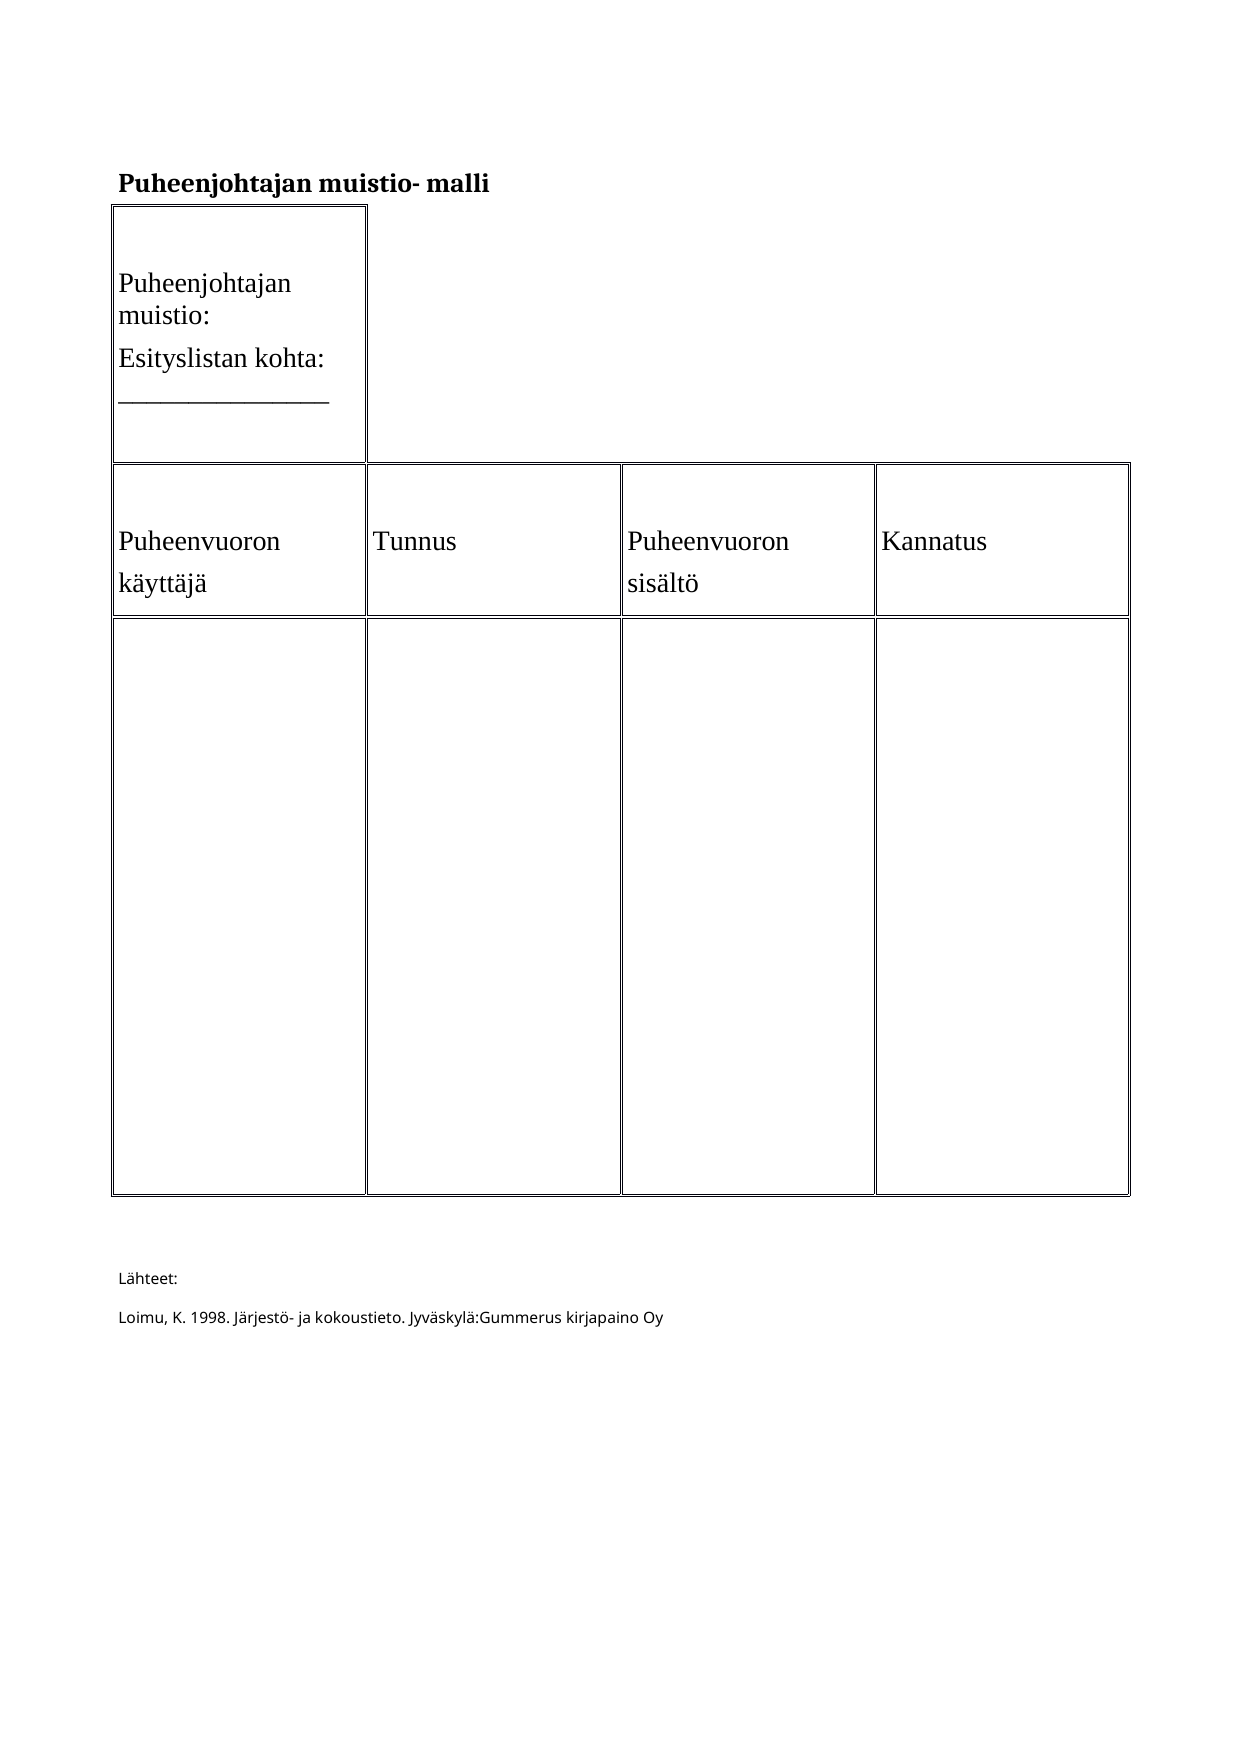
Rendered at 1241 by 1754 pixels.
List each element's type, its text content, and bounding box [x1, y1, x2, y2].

table_header Puheenjohtajan muistio: Esityslistan kohta: _______________ [114, 207, 365, 462]
table_cell [368, 619, 620, 1193]
table_cell [114, 619, 365, 1193]
subtitle Puheenjohtajan muistio- malli [118, 168, 1122, 199]
table_cell Kannatus [877, 465, 1128, 615]
text Loimu, K. 1998. Järjestö- ja kokoustieto. Jyväskylä:Gummerus kirjapaino Oy [118, 1299, 1122, 1328]
table_cell Puheenvuoron käyttäjä [114, 465, 365, 615]
table_cell [877, 619, 1128, 1193]
table_cell Tunnus [368, 465, 620, 615]
table_cell [623, 619, 874, 1193]
subtitle Lähteet: [118, 1261, 1122, 1289]
table_cell Puheenvuoron sisältö [623, 465, 874, 615]
